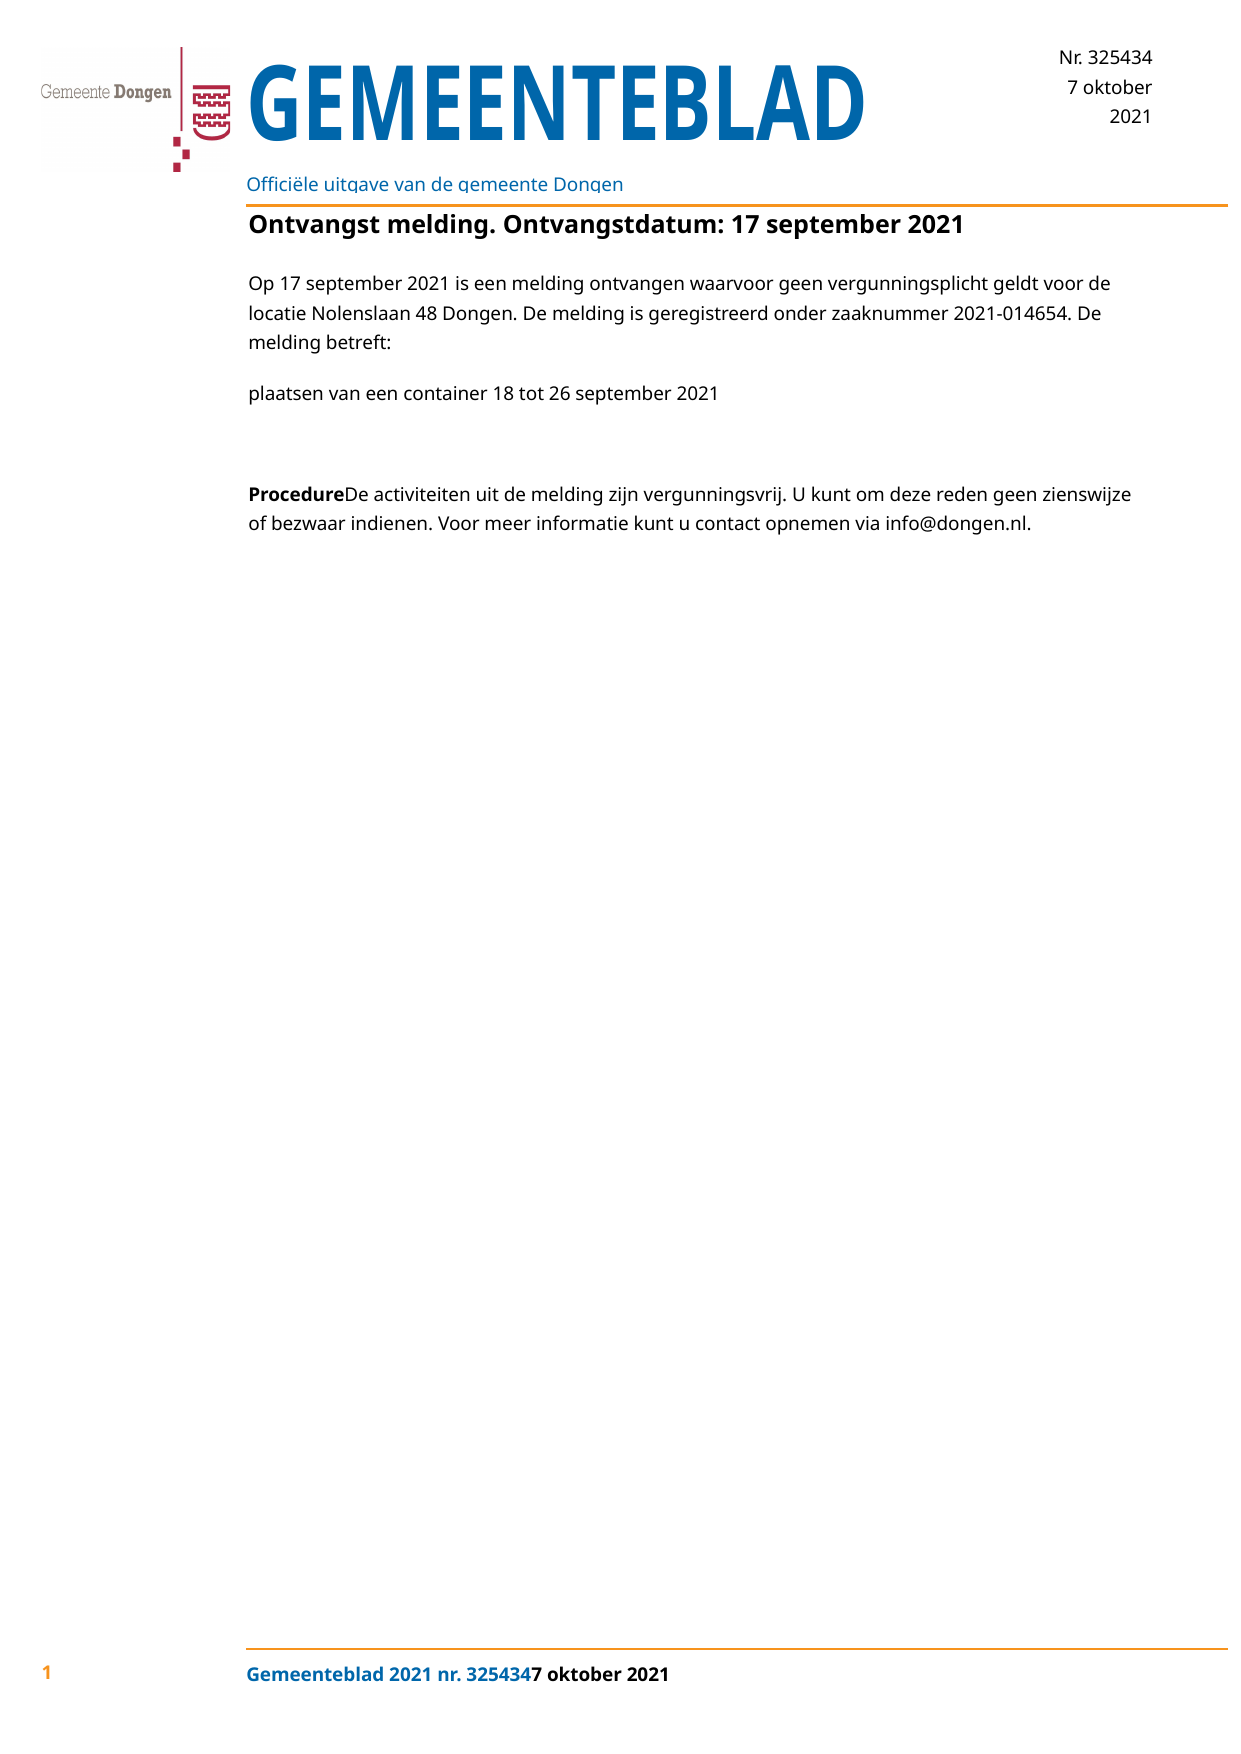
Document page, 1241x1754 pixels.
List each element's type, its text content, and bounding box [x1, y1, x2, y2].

text Ontvangst melding. Ontvangstdatum: 17 september 2021 [248, 207, 1152, 241]
picture [41, 47, 231, 172]
text ProcedureDe activiteiten uit de melding zijn vergunningsvrij. U kunt om deze reden geen zienswijze of bezwaar indienen. Voor meer informatie kunt u contact opnemen via info@dongen.nl. [248, 481, 1152, 536]
text plaatsen van een container 18 tot 26 september 2021 [248, 380, 1152, 406]
text Op 17 september 2021 is een melding ontvangen waarvoor geen vergunningsplicht geldt voor de locatie Nolenslaan 48 Dongen. De melding is geregistreerd onder zaaknummer 2021-014654. De melding betreft: [248, 270, 1152, 355]
